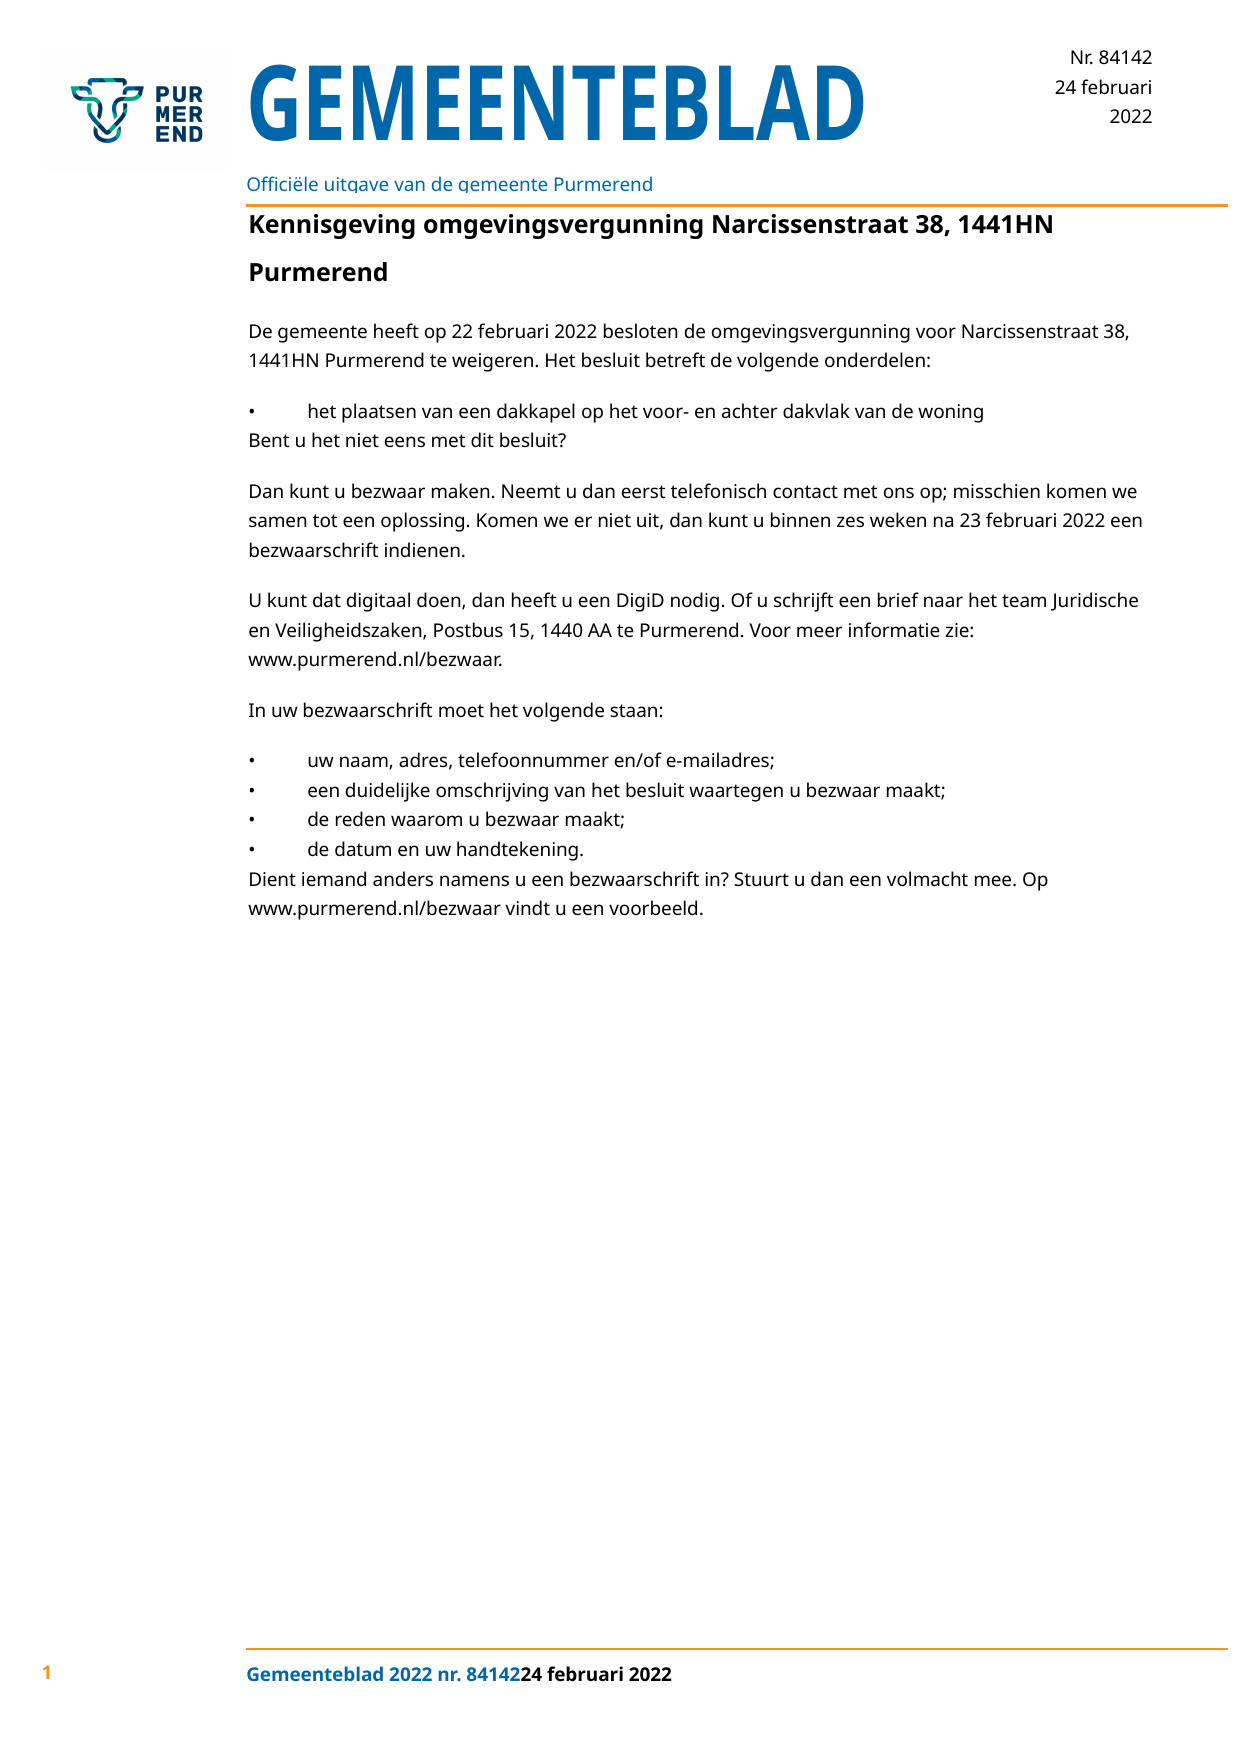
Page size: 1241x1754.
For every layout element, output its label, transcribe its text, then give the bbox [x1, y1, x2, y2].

list de reden waarom u bezwaar maakt; [248, 807, 1152, 832]
text In uw bezwaarschrift moet het volgende staan: [248, 697, 1152, 723]
list uw naam, adres, telefoonnummer en/of e-mailadres; [248, 747, 1152, 773]
text Dient iemand anders namens u een bezwaarschrift in? Stuurt u dan een volmacht mee. Op www.purmerend.nl/bezwaar vindt u een voorbeeld. [248, 866, 1152, 921]
list het plaatsen van een dakkapel op het voor- en achter dakvlak van de woning [248, 398, 1152, 424]
text U kunt dat digitaal doen, dan heeft u een DigiD nodig. Of u schrijft een brief naar het team Juridische en Veiligheidszaken, Postbus 15, 1440 AA te Purmerend. Voor meer informatie zie: www.purmerend.nl/bezwaar. [248, 587, 1152, 672]
text Dan kunt u bezwaar maken. Neemt u dan eerst telefonisch contact met ons op; misschien komen we samen tot een oplossing. Komen we er niet uit, dan kunt u binnen zes weken na 23 februari 2022 een bezwaarschrift indienen. [248, 478, 1152, 563]
text Kennisgeving omgevingsvergunning Narcissenstraat 38, 1441HN Purmerend [248, 207, 1152, 288]
list de datum en uw handtekening. [248, 836, 1152, 862]
text De gemeente heeft op 22 februari 2022 besloten de omgevingsvergunning voor Narcissenstraat 38, 1441HN Purmerend te weigeren. Het besluit betreft de volgende onderdelen: [248, 318, 1152, 373]
picture [41, 47, 231, 172]
list een duidelijke omschrijving van het besluit waartegen u bezwaar maakt; [248, 777, 1152, 803]
text Bent u het niet eens met dit besluit? [248, 427, 1152, 453]
